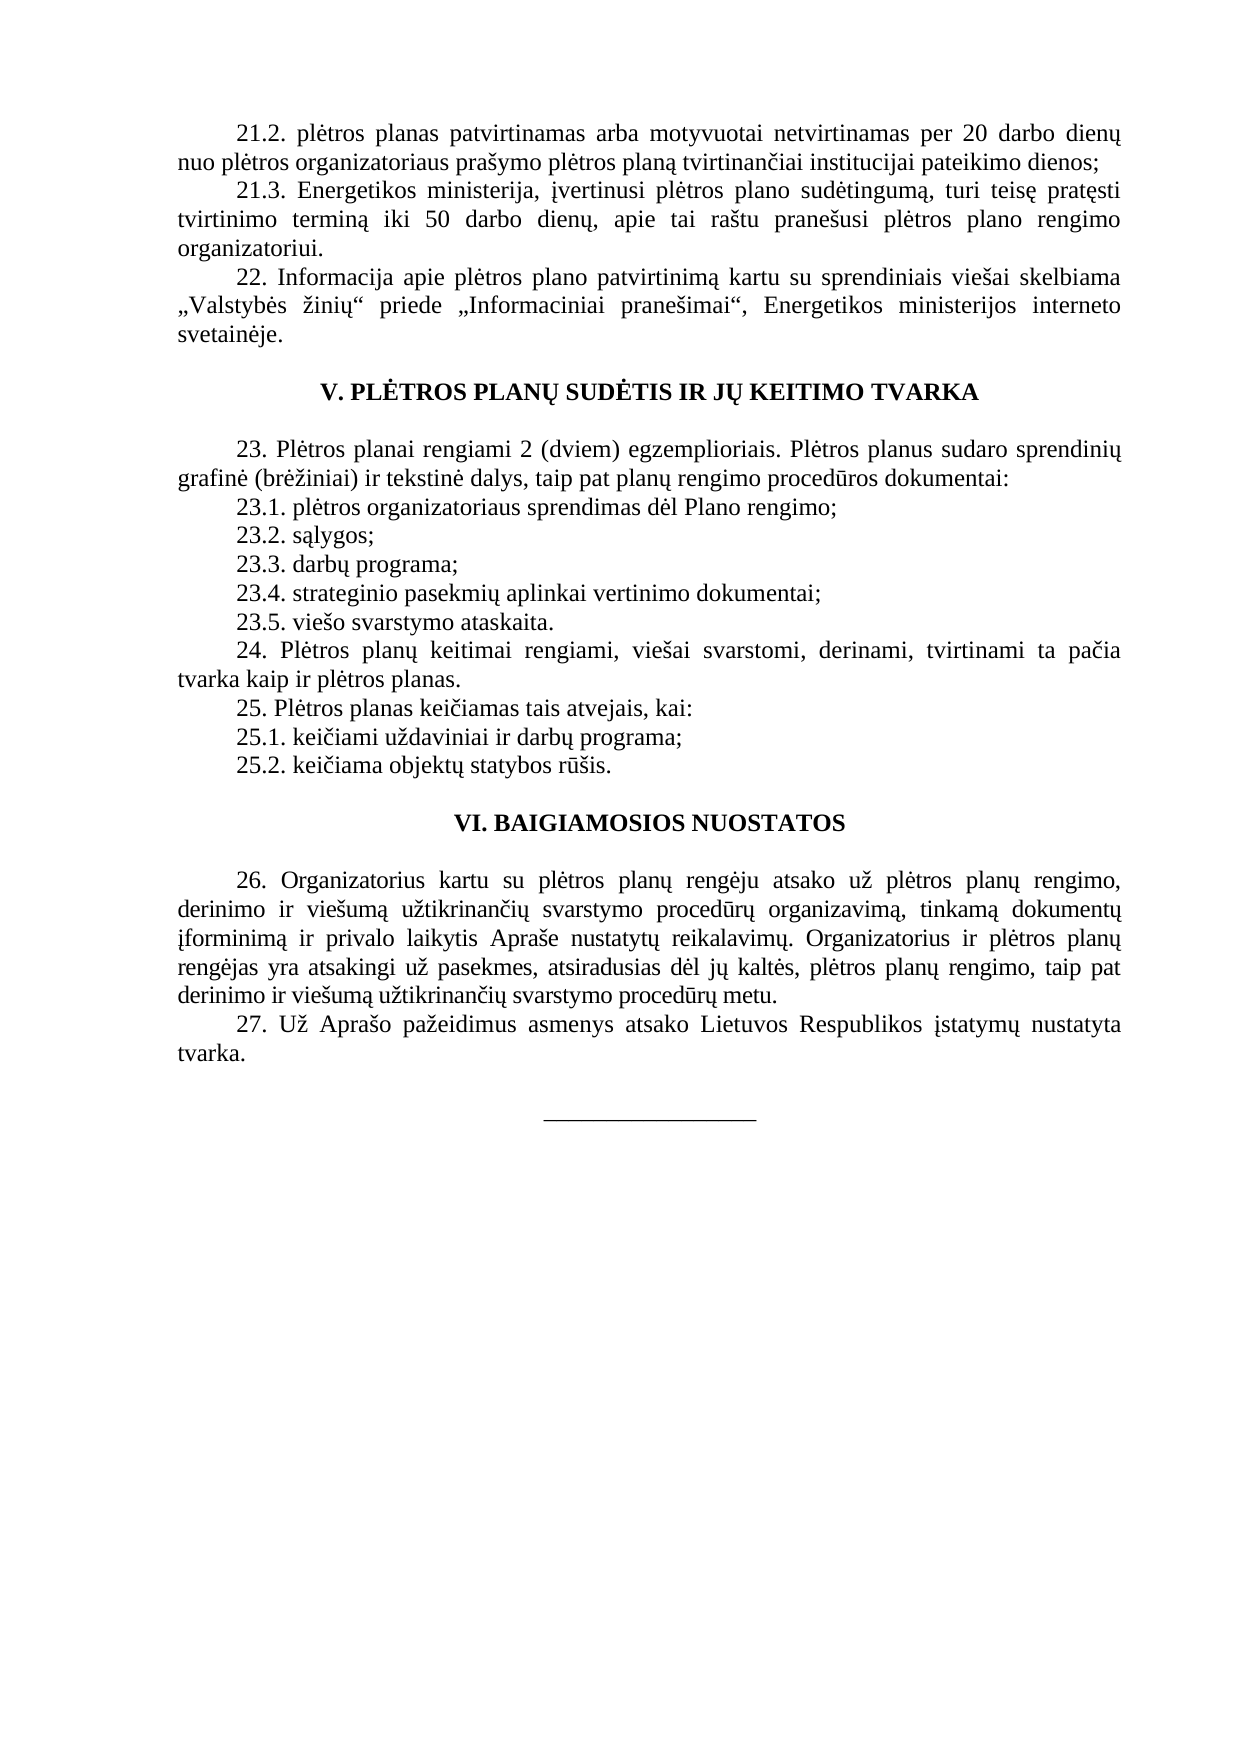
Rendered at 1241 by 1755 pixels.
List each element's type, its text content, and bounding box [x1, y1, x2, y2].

text 23. Plėtros planai rengiami 2 (dviem) egzemplioriais. Plėtros planus sudaro sprendinių grafinė (brėžiniai) ir tekstinė dalys, taip pat planų rengimo procedūros dokumentai: [177, 434, 1122, 492]
text VI. BaiGIAmosIOS nUOSTATOs [177, 808, 1122, 837]
text 23.3. darbų programa; [177, 549, 1122, 578]
text 23.5. viešo svarstymo ataskaita. [177, 607, 1122, 636]
text 25.2. keičiama objektų statybos rūšis. [177, 751, 1122, 779]
text 24. Plėtros planų keitimai rengiami, viešai svarstomi, derinami, tvirtinami ta pačia tvarka kaip ir plėtros planas. [177, 636, 1122, 693]
text 22. Informacija apie plėtros plano patvirtinimą kartu su sprendiniais viešai skelbiama „Valstybės žinių“ priede „Informaciniai pranešimai“, Energetikos ministerijos interneto svetainėje. [177, 262, 1122, 348]
text V. plėtros planų sudėtis ir jų keitimo tvarka [177, 377, 1122, 406]
text 23.2. sąlygos; [177, 521, 1122, 549]
text 21.3. Energetikos ministerija, įvertinusi plėtros plano sudėtingumą, turi teisę pratęsti tvirtinimo terminą iki 50 darbo dienų, apie tai raštu pranešusi plėtros plano rengimo organizatoriui. [177, 176, 1122, 262]
text 27. Už Aprašo pažeidimus asmenys atsako Lietuvos Respublikos įstatymų nustatyta tvarka. [177, 1009, 1122, 1067]
text 21.2. plėtros planas patvirtinamas arba motyvuotai netvirtinamas per 20 darbo dienų nuo plėtros organizatoriaus prašymo plėtros planą tvirtinančiai institucijai pateikimo dienos; [177, 118, 1122, 176]
text _________________ [177, 1096, 1122, 1124]
text 25.1. keičiami uždaviniai ir darbų programa; [177, 722, 1122, 751]
text 23.1. plėtros organizatoriaus sprendimas dėl Plano rengimo; [177, 492, 1122, 521]
text 25. Plėtros planas keičiamas tais atvejais, kai: [177, 693, 1122, 722]
text 23.4. strateginio pasekmių aplinkai vertinimo dokumentai; [177, 578, 1122, 607]
text 26. Organizatorius kartu su plėtros planų rengėju atsako už plėtros planų rengimo, derinimo ir viešumą užtikrinančių svarstymo procedūrų organizavimą, tinkamą dokumentų įforminimą ir privalo laikytis Apraše nustatytų reikalavimų. Organizatorius ir plėtros planų rengėjas yra atsakingi už pasekmes, atsiradusias dėl jų kaltės, plėtros planų rengimo, taip pat derinimo ir viešumą užtikrinančių svarstymo procedūrų metu. [177, 866, 1122, 1009]
